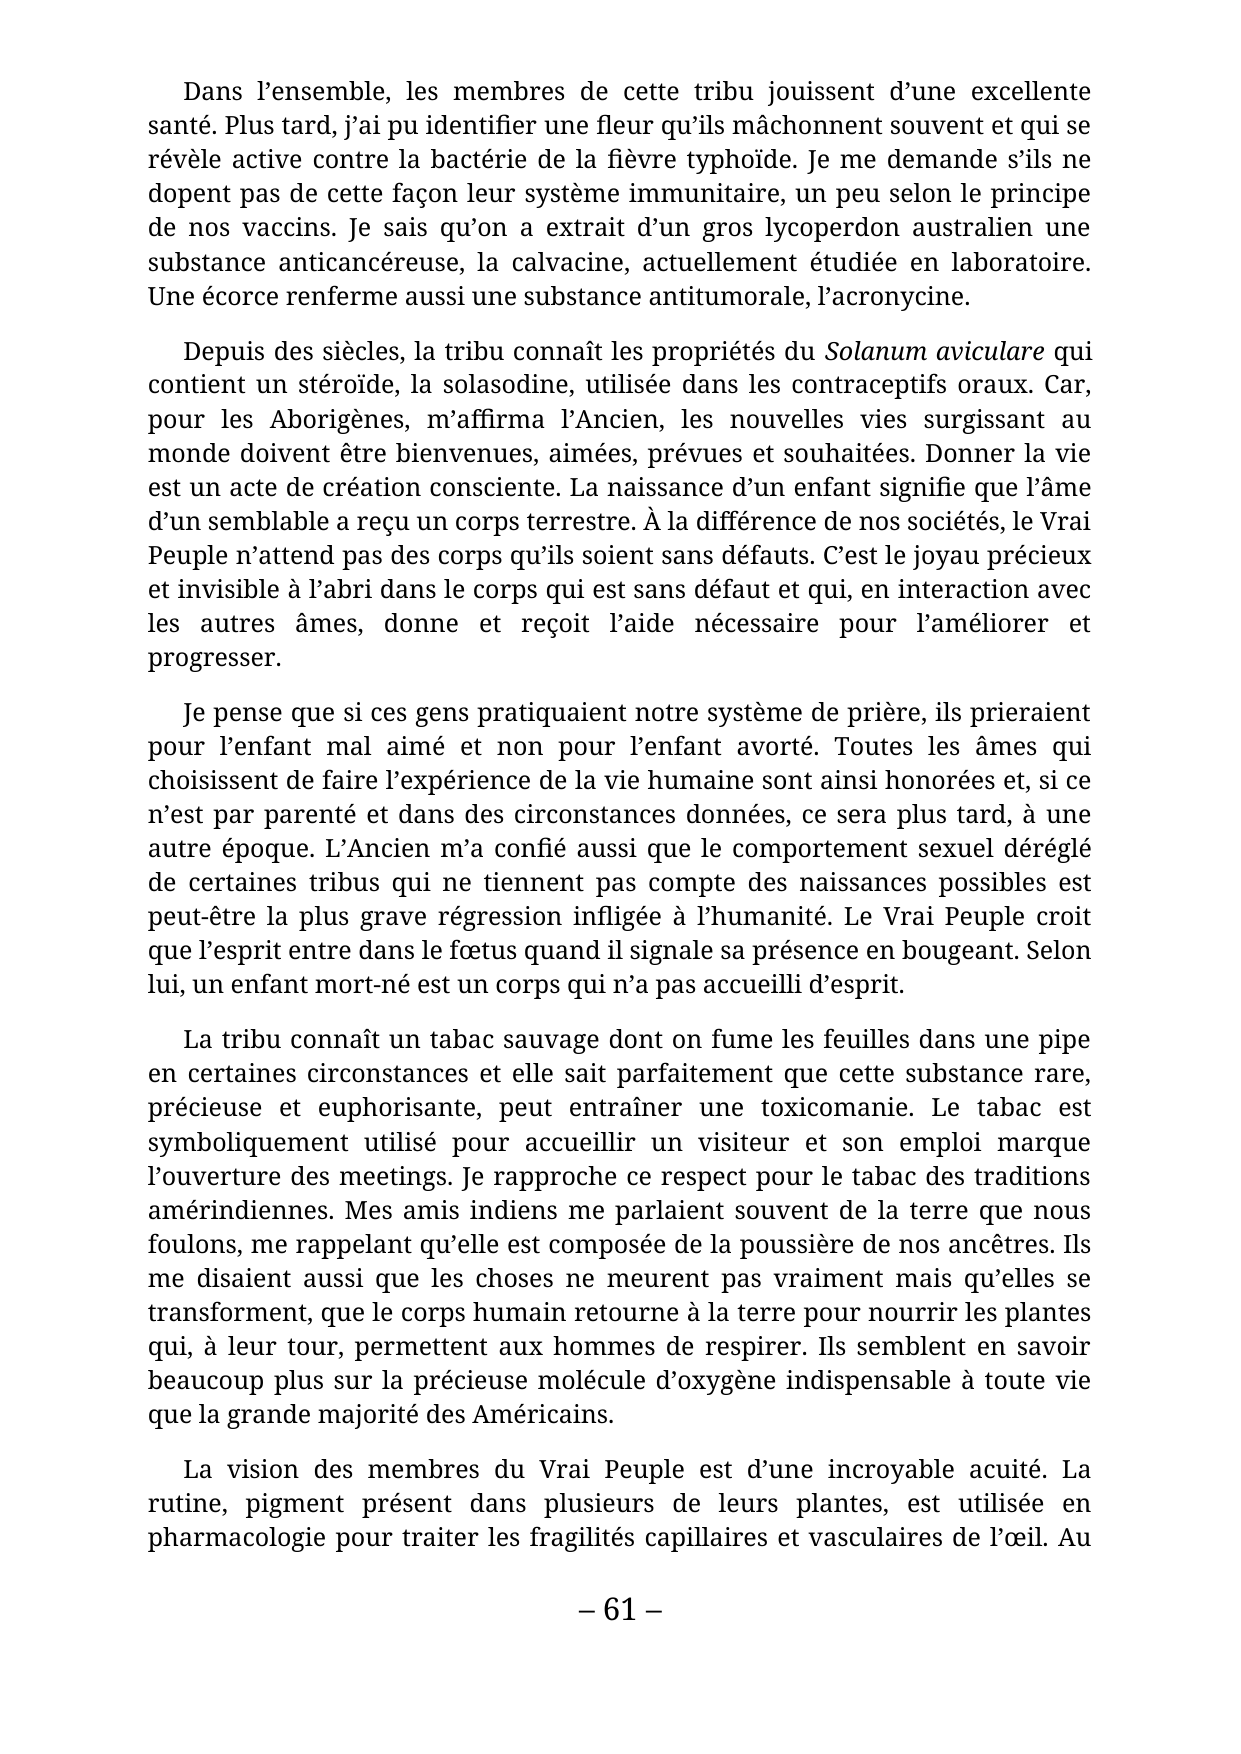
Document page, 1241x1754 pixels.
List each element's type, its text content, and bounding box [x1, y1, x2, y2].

text La tribu connaît un tabac sauvage dont on fume les feuilles dans une pipe en certaines circonstances et elle sait parfaitement que cette substance rare, précieuse et euphorisante, peut entraîner une toxicomanie. Le tabac est symboliquement utilisé pour accueillir un visiteur et son emploi marque l’ouverture des meetings. Je rapproche ce respect pour le tabac des traditions amérindiennes. Mes amis indiens me parlaient souvent de la terre que nous foulons, me rappelant qu’elle est composée de la poussière de nos ancêtres. Ils me disaient aussi que les choses ne meurent pas vraiment mais qu’elles se transforment, que le corps humain retourne à la terre pour nourrir les plantes qui, à leur tour, permettent aux hommes de respirer. Ils semblent en savoir beaucoup plus sur la précieuse molécule d’oxygène indispensable à toute vie que la grande majorité des Américains. [148, 1022, 1092, 1431]
text Depuis des siècles, la tribu connaît les propriétés du Solanum aviculare qui contient un stéroïde, la solasodine, utilisée dans les contraceptifs oraux. Car, pour les Aborigènes, m’affirma l’Ancien, les nouvelles vies surgissant au monde doivent être bienvenues, aimées, prévues et souhaitées. Donner la vie est un acte de création consciente. La naissance d’un enfant signifie que l’âme d’un semblable a reçu un corps terrestre. À la différence de nos sociétés, le Vrai Peuple n’attend pas des corps qu’ils soient sans défauts. C’est le joyau précieux et invisible à l’abri dans le corps qui est sans défaut et qui, en interaction avec les autres âmes, donne et reçoit l’aide nécessaire pour l’améliorer et progresser. [148, 333, 1092, 674]
text Je pense que si ces gens pratiquaient notre système de prière, ils prieraient pour l’enfant mal aimé et non pour l’enfant avorté. Toutes les âmes qui choisissent de faire l’expérience de la vie humaine sont ainsi honorées et, si ce n’est par parenté et dans des circonstances données, ce sera plus tard, à une autre époque. L’Ancien m’a confié aussi que le comportement sexuel déréglé de certaines tribus qui ne tiennent pas compte des naissances possibles est peut-être la plus grave régression infligée à l’humanité. Le Vrai Peuple croit que l’esprit entre dans le fœtus quand il signale sa présence en bougeant. Selon lui, un enfant mort-né est un corps qui n’a pas accueilli d’esprit. [148, 694, 1092, 1001]
text La vision des membres du Vrai Peuple est d’une incroyable acuité. La rutine, pigment présent dans plusieurs de leurs plantes, est utilisée en pharmacologie pour traiter les fragilités capillaires et vasculaires de l’œil. Au [148, 1452, 1092, 1554]
text Dans l’ensemble, les membres de cette tribu jouissent d’une excellente santé. Plus tard, j’ai pu identifier une fleur qu’ils mâchonnent souvent et qui se révèle active contre la bactérie de la fièvre typhoïde. Je me demande s’ils ne dopent pas de cette façon leur système immunitaire, un peu selon le principe de nos vaccins. Je sais qu’on a extrait d’un gros lycoperdon australien une substance anticancéreuse, la calvacine, actuellement étudiée en laboratoire. Une écorce renferme aussi une substance antitumorale, l’acronycine. [148, 74, 1092, 312]
